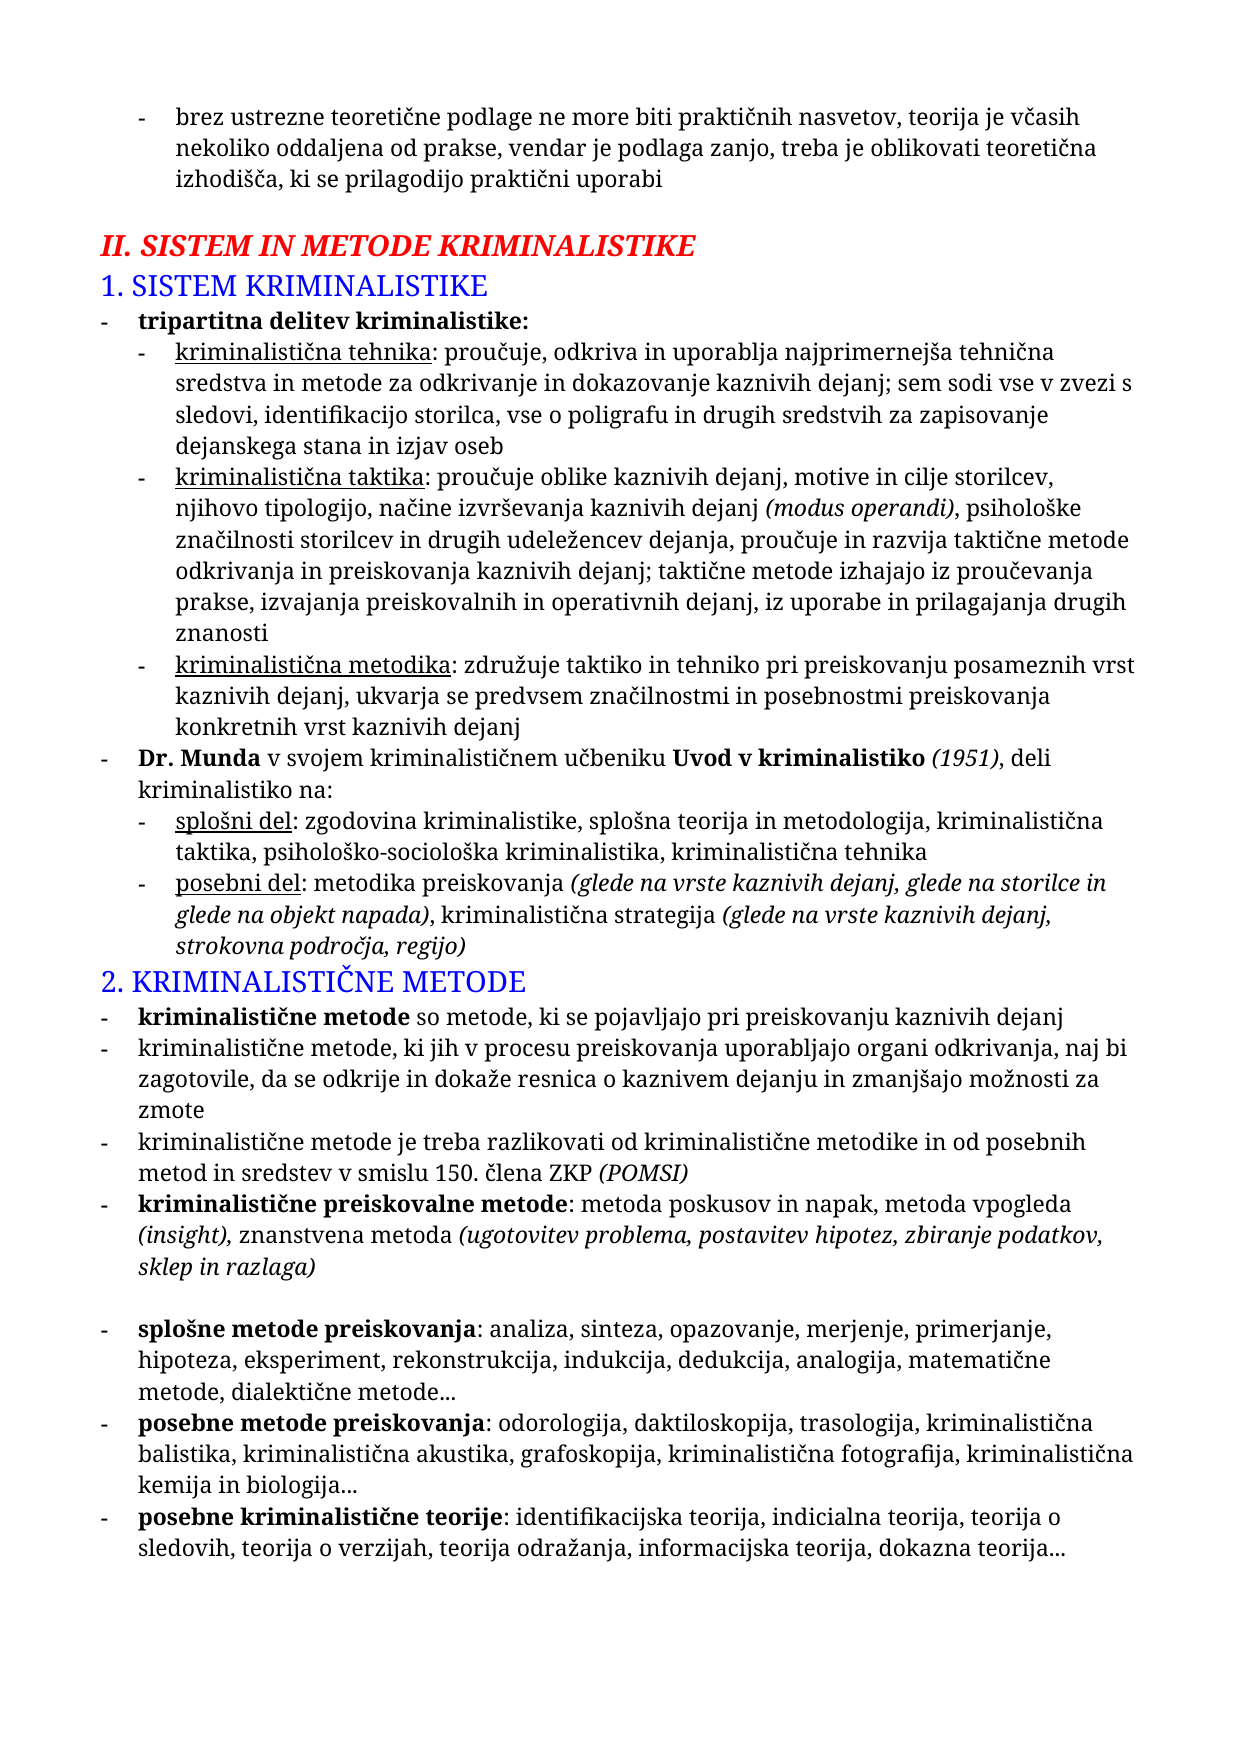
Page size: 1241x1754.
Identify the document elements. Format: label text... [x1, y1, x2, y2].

list kriminalistične preiskovalne metode: metoda poskusov in napak, metoda vpogleda (insight), znanstvena metoda (ugotovitev problema, postavitev hipotez, zbiranje podatkov, sklep in razlaga) [100, 1188, 1140, 1282]
list kriminalistična taktika: proučuje oblike kaznivih dejanj, motive in cilje storilcev, njihovo tipologijo, načine izvrševanja kaznivih dejanj (modus operandi), psihološke značilnosti storilcev in drugih udeležencev dejanja, proučuje in razvija taktične metode odkrivanja in preiskovanja kaznivih dejanj; taktične metode izhajajo iz proučevanja prakse, izvajanja preiskovalnih in operativnih dejanj, iz uporabe in prilagajanja drugih znanosti [138, 461, 1140, 648]
list tripartitna delitev kriminalistike: [100, 305, 1140, 336]
subtitle 2. KRIMINALISTIČNE METODE [100, 961, 1140, 1001]
list kriminalistične metode je treba razlikovati od kriminalistične metodike in od posebnih metod in sredstev v smislu 150. člena ZKP (POMSI) [100, 1126, 1140, 1188]
list posebne metode preiskovanja: odorologija, daktiloskopija, trasologija, kriminalistična balistika, kriminalistična akustika, grafoskopija, kriminalistična fotografija, kriminalistična kemija in biologija... [100, 1407, 1140, 1501]
list kriminalistične metode, ki jih v procesu preiskovanja uporabljajo organi odkrivanja, naj bi zagotovile, da se odkrije in dokaže resnica o kaznivem dejanju in zmanjšajo možnosti za zmote [100, 1032, 1140, 1126]
list posebni del: metodika preiskovanja (glede na vrste kaznivih dejanj, glede na storilce in glede na objekt napada), kriminalistična strategija (glede na vrste kaznivih dejanj, strokovna področja, regijo) [138, 867, 1140, 961]
list splošni del: zgodovina kriminalistike, splošna teorija in metodologija, kriminalistična taktika, psihološko-sociološka kriminalistika, kriminalistična tehnika [138, 805, 1140, 867]
list Dr. Munda v svojem kriminalističnem učbeniku Uvod v kriminalistiko (1951), deli kriminalistiko na: [100, 742, 1140, 805]
list splošne metode preiskovanja: analiza, sinteza, opazovanje, merjenje, primerjanje, hipoteza, eksperiment, rekonstrukcija, indukcija, dedukcija, analogija, matematične metode, dialektične metode... [100, 1313, 1140, 1407]
list kriminalistična tehnika: proučuje, odkriva in uporablja najprimernejša tehnična sredstva in metode za odkrivanje in dokazovanje kaznivih dejanj; sem sodi vse v zvezi s sledovi, identifikacijo storilca, vse o poligrafu in drugih sredstvih za zapisovanje dejanskega stana in izjav oseb [138, 336, 1140, 461]
list kriminalistične metode so metode, ki se pojavljajo pri preiskovanju kaznivih dejanj [100, 1001, 1140, 1032]
list brez ustrezne teoretične podlage ne more biti praktičnih nasvetov, teorija je včasih nekoliko oddaljena od prakse, vendar je podlaga zanjo, treba je oblikovati teoretična izhodišča, ki se prilagodijo praktični uporabi [138, 100, 1140, 194]
list kriminalistična metodika: združuje taktiko in tehniko pri preiskovanju posameznih vrst kaznivih dejanj, ukvarja se predvsem značilnostmi in posebnostmi preiskovanja konkretnih vrst kaznivih dejanj [138, 648, 1140, 742]
list posebne kriminalistične teorije: identifikacijska teorija, indicialna teorija, teorija o sledovih, teorija o verzijah, teorija odražanja, informacijska teorija, dokazna teorija... [100, 1501, 1140, 1563]
subtitle II. SISTEM IN METODE KRIMINALISTIKE [100, 225, 1140, 265]
subtitle 1. SISTEM KRIMINALISTIKE [100, 265, 1140, 305]
